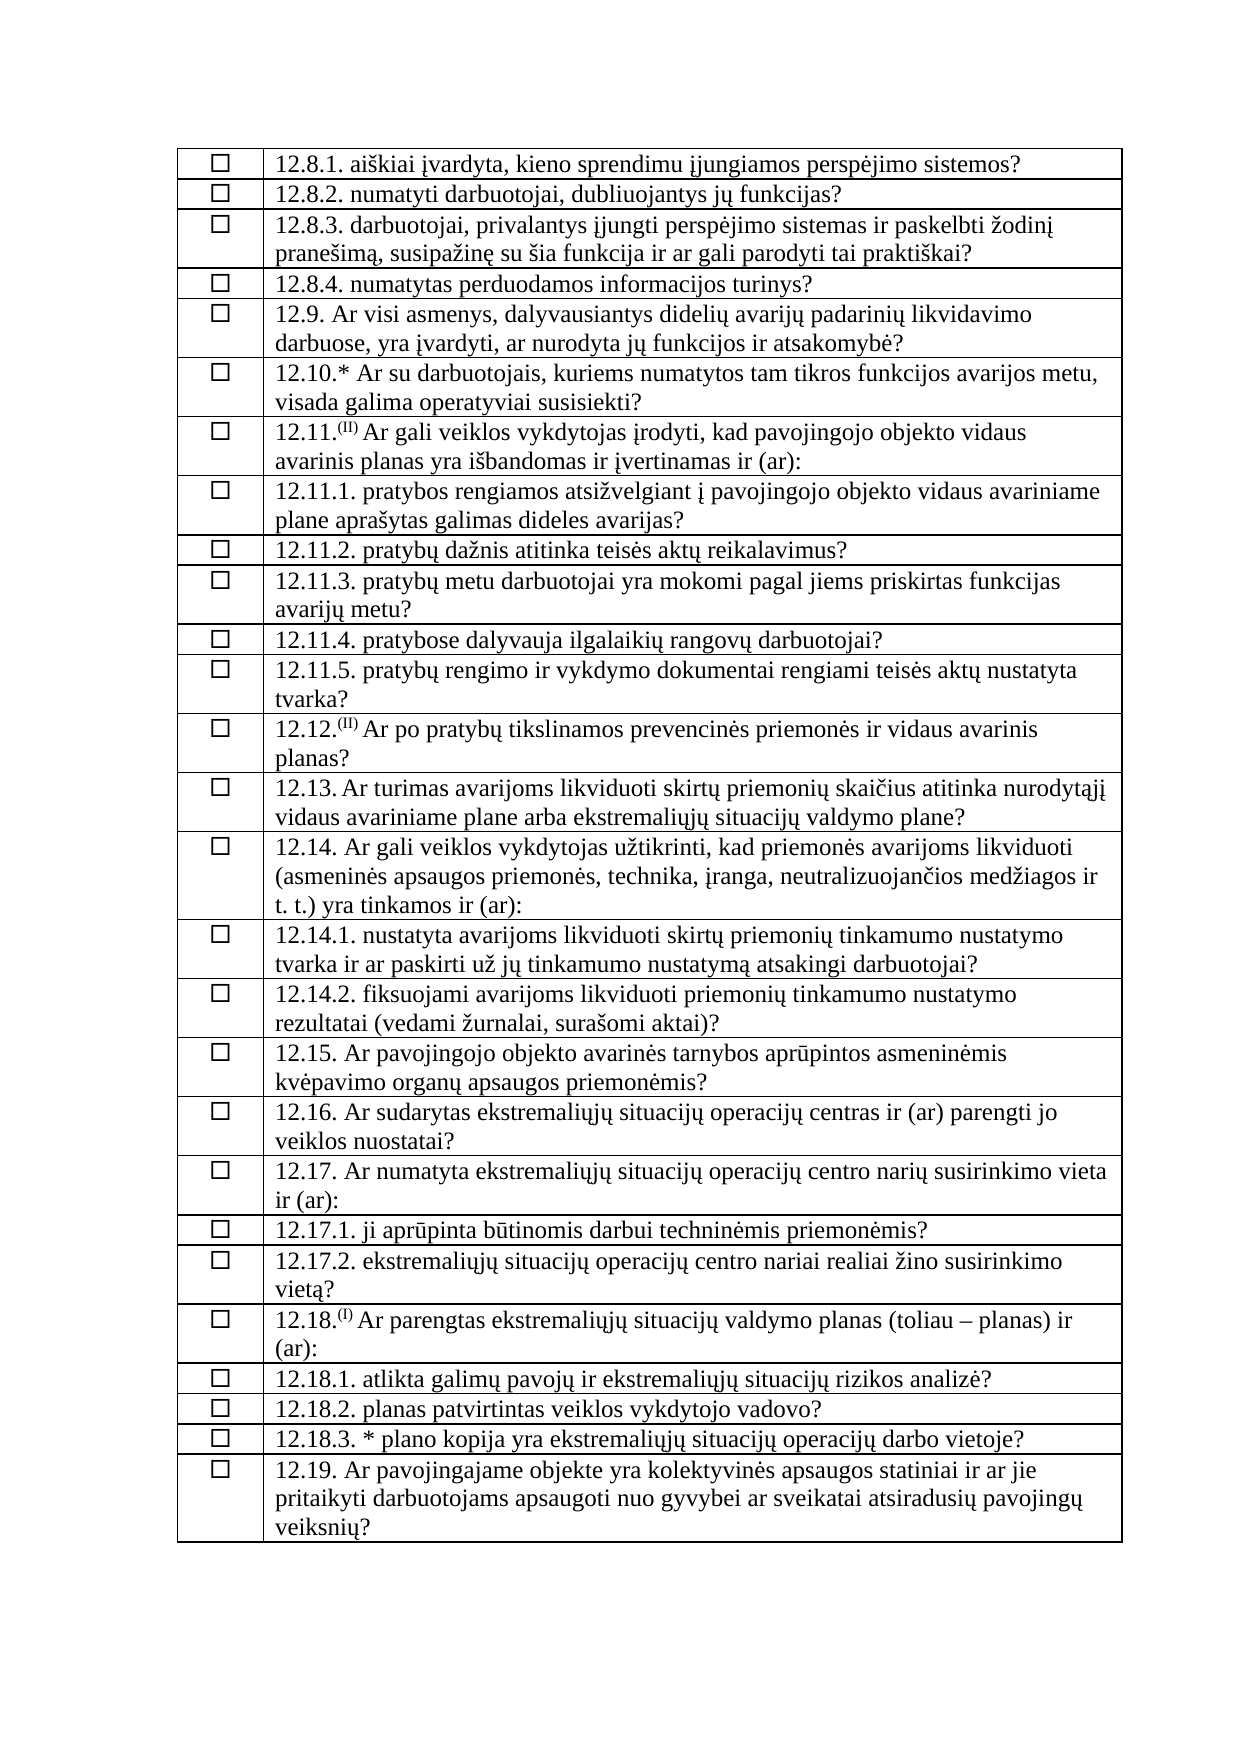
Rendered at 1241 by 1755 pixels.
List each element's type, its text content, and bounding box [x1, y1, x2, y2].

table_cell 12.11.(II) Ar gali veiklos vykdytojas įrodyti, kad pavojingojo objekto vidaus avarinis planas yra išbandomas ir įvertinamas ir (ar): [264, 417, 1121, 475]
table_cell [] [178, 149, 263, 178]
table_cell [] [178, 1455, 263, 1541]
table_cell 12.19. Ar pavojingajame objekte yra kolektyvinės apsaugos statiniai ir ar jie pritaikyti darbuotojams apsaugoti nuo gyvybei ar sveikatai atsiradusių pavojingų veiksnių? [264, 1455, 1121, 1541]
table_cell [] [178, 979, 263, 1037]
table_cell 12.11.2. pratybų dažnis atitinka teisės aktų reikalavimus? [264, 536, 1121, 564]
table_cell 12.14.2. fiksuojami avarijoms likviduoti priemonių tinkamumo nustatymo rezultatai (vedami žurnalai, surašomi aktai)? [264, 979, 1121, 1037]
table_cell 12.8.2. numatyti darbuotojai, dubliuojantys jų funkcijas? [264, 180, 1121, 208]
table_cell [] [178, 1038, 263, 1096]
table_cell 12.11.1. pratybos rengiamos atsižvelgiant į pavojingojo objekto vidaus avariniame plane aprašytas galimas dideles avarijas? [264, 476, 1121, 534]
table_cell 12.8.1. aiškiai įvardyta, kieno sprendimu įjungiamos perspėjimo sistemos? [264, 149, 1121, 178]
table_cell 12.8.4. numatytas perduodamos informacijos turinys? [264, 269, 1121, 298]
table_cell [] [178, 1156, 263, 1214]
table_cell [] [178, 566, 263, 623]
table_cell 12.18.2. planas patvirtintas veiklos vykdytojo vadovo? [264, 1394, 1121, 1423]
table_cell [] [178, 180, 263, 208]
table_cell [] [178, 655, 263, 713]
table_cell [] [178, 625, 263, 653]
table_cell 12.18.(I) Ar parengtas ekstremaliųjų situacijų valdymo planas (toliau – planas) ir (ar): [264, 1305, 1121, 1362]
table_cell [] [178, 1246, 263, 1303]
table_cell [] [178, 920, 263, 978]
table_cell [] [178, 536, 263, 564]
table_cell 12.10.* Ar su darbuotojais, kuriems numatytos tam tikros funkcijos avarijos metu, visada galima operatyviai susisiekti? [264, 358, 1121, 416]
table_cell [] [178, 1394, 263, 1423]
table_cell [] [178, 773, 263, 831]
table_cell [] [178, 1425, 263, 1453]
table_cell [] [178, 210, 263, 267]
table_cell [] [178, 714, 263, 772]
table_cell 12.11.4. pratybose dalyvauja ilgalaikių rangovų darbuotojai? [264, 625, 1121, 653]
table_cell [] [178, 1305, 263, 1362]
table_cell 12.15. Ar pavojingojo objekto avarinės tarnybos aprūpintos asmeninėmis kvėpavimo organų apsaugos priemonėmis? [264, 1038, 1121, 1096]
table_cell 12.17.2. ekstremaliųjų situacijų operacijų centro nariai realiai žino susirinkimo vietą? [264, 1246, 1121, 1303]
table_cell 12.18.1. atlikta galimų pavojų ir ekstremaliųjų situacijų rizikos analizė? [264, 1364, 1121, 1393]
table_cell 12.14. Ar gali veiklos vykdytojas užtikrinti, kad priemonės avarijoms likviduoti (asmeninės apsaugos priemonės, technika, įranga, neutralizuojančios medžiagos ir t. t.) yra tinkamos ir (ar): [264, 832, 1121, 918]
table_cell [] [178, 1364, 263, 1393]
table_cell [] [178, 417, 263, 475]
table_cell [] [178, 1216, 263, 1244]
table_cell [] [178, 299, 263, 357]
table_cell [] [178, 358, 263, 416]
table_cell 12.17. Ar numatyta ekstremaliųjų situacijų operacijų centro narių susirinkimo vieta ir (ar): [264, 1156, 1121, 1214]
table_cell [] [178, 476, 263, 534]
table_cell 12.13. Ar turimas avarijoms likviduoti skirtų priemonių skaičius atitinka nurodytąjį vidaus avariniame plane arba ekstremaliųjų situacijų valdymo plane? [264, 773, 1121, 831]
table_cell 12.11.5. pratybų rengimo ir vykdymo dokumentai rengiami teisės aktų nustatyta tvarka? [264, 655, 1121, 713]
table_cell 12.9. Ar visi asmenys, dalyvausiantys didelių avarijų padarinių likvidavimo darbuose, yra įvardyti, ar nurodyta jų funkcijos ir atsakomybė? [264, 299, 1121, 357]
table_cell [] [178, 1097, 263, 1155]
table_cell 12.17.1. ji aprūpinta būtinomis darbui techninėmis priemonėmis? [264, 1216, 1121, 1244]
table_cell [] [178, 832, 263, 918]
table_cell 12.16. Ar sudarytas ekstremaliųjų situacijų operacijų centras ir (ar) parengti jo veiklos nuostatai? [264, 1097, 1121, 1155]
table_cell 12.8.3. darbuotojai, privalantys įjungti perspėjimo sistemas ir paskelbti žodinį pranešimą, susipažinę su šia funkcija ir ar gali parodyti tai praktiškai? [264, 210, 1121, 267]
table_cell 12.12.(II) Ar po pratybų tikslinamos prevencinės priemonės ir vidaus avarinis planas? [264, 714, 1121, 772]
table_cell 12.11.3. pratybų metu darbuotojai yra mokomi pagal jiems priskirtas funkcijas avarijų metu? [264, 566, 1121, 623]
table_cell 12.14.1. nustatyta avarijoms likviduoti skirtų priemonių tinkamumo nustatymo tvarka ir ar paskirti už jų tinkamumo nustatymą atsakingi darbuotojai? [264, 920, 1121, 978]
table_cell 12.18.3. * plano kopija yra ekstremaliųjų situacijų operacijų darbo vietoje? [264, 1425, 1121, 1453]
table_cell [] [178, 269, 263, 298]
